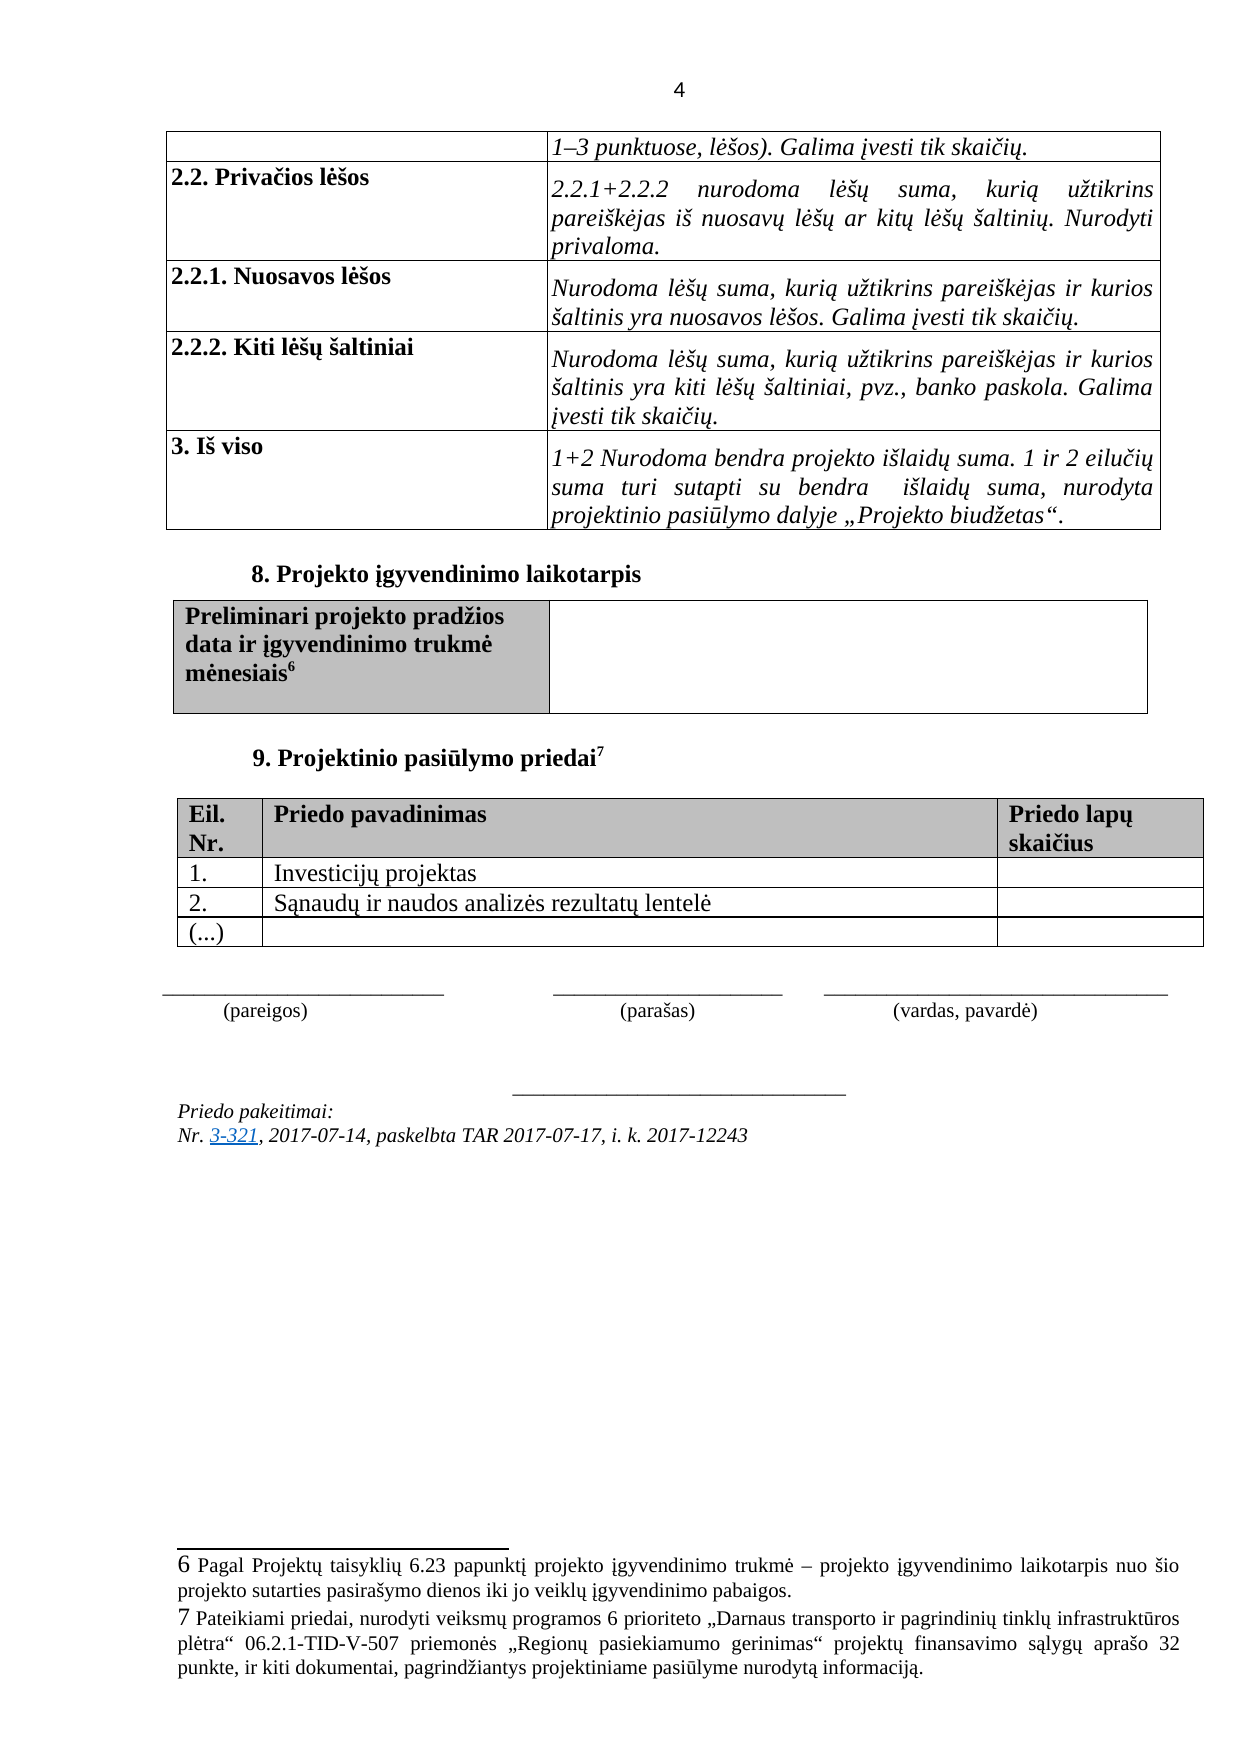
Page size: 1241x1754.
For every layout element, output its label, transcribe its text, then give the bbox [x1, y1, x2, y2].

table_cell 2. [178, 888, 262, 916]
table_cell 1+2 Nurodoma bendra projekto išlaidų suma. 1 ir 2 eilučių suma turi sutapti su bendra išlaidų suma, nurodyta projektinio pasiūlymo dalyje „Projekto biudžetas“. [548, 431, 1160, 529]
table_header Preliminari projekto pradžios data ir įgyvendinimo trukmė mėnesiais [174, 601, 549, 713]
table_cell Sąnaudų ir naudos analizės rezultatų lentelė [263, 888, 997, 916]
table_cell 3. Iš viso [167, 431, 547, 529]
table_cell [263, 918, 997, 946]
text Nr. 3-321, 2017-07-14, paskelbta TAR 2017-07-17, i. k. 2017-12243 [177, 1123, 1181, 1147]
text 8. Projekto įgyvendinimo laikotarpis [177, 559, 1181, 588]
table_header [550, 601, 1147, 713]
text Pateikiami priedai, nurodyti veiksmų programos 6 prioriteto „Darnaus transporto ir pagrindinių tinklų infrastruktūros plėtra“ 06.2.1-TID-V-507 priemonės „Regionų pasiekiamumo gerinimas“ projektų finansavimo sąlygų aprašo 32 punkte, ir kiti dokumentai, pagrindžiantys projektiniame pasiūlyme nurodytą informaciją. [177, 1602, 1181, 1679]
text ________________________________ [177, 1074, 1181, 1098]
text (pareigos) (parašas) (vardas, pavardė) [162, 998, 1181, 1022]
table_cell 2.2. Privačios lėšos [167, 162, 547, 260]
table_cell 2.2.1. Nuosavos lėšos [167, 261, 547, 331]
text 9. Projektinio pasiūlymo priedai [177, 743, 1181, 772]
table_cell 1–3 punktuose, lėšos). Galima įvesti tik skaičių. [548, 132, 1160, 161]
table_cell [167, 132, 547, 161]
table_cell Nurodoma lėšų suma, kurią užtikrins pareiškėjas ir kurios šaltinis yra nuosavos lėšos. Galima įvesti tik skaičių. [548, 261, 1160, 331]
text Priedo pakeitimai: [177, 1098, 1181, 1123]
table_cell 2.2.2. Kiti lėšų šaltiniai [167, 332, 547, 430]
table_header Eil. Nr. [178, 799, 262, 857]
table_cell 2.2.1+2.2.2 nurodoma lėšų suma, kurią užtikrins pareiškėjas iš nuosavų lėšų ar kitų lėšų šaltinių. Nurodyti privaloma. [548, 162, 1160, 260]
table_cell [998, 858, 1203, 887]
table_cell 1. [178, 858, 262, 887]
table_cell [998, 918, 1203, 946]
table_cell Investicijų projektas [263, 858, 997, 887]
table_header Priedo pavadinimas [263, 799, 997, 857]
table_cell [998, 888, 1203, 916]
table_header Priedo lapų skaičius [998, 799, 1203, 857]
table_cell Nurodoma lėšų suma, kurią užtikrins pareiškėjas ir kurios šaltinis yra kiti lėšų šaltiniai, pvz., banko paskola. Galima įvesti tik skaičių. [548, 332, 1160, 430]
text ___________________________ ______________________ _________________________________ [162, 973, 1181, 998]
table_cell (...) [178, 918, 262, 946]
